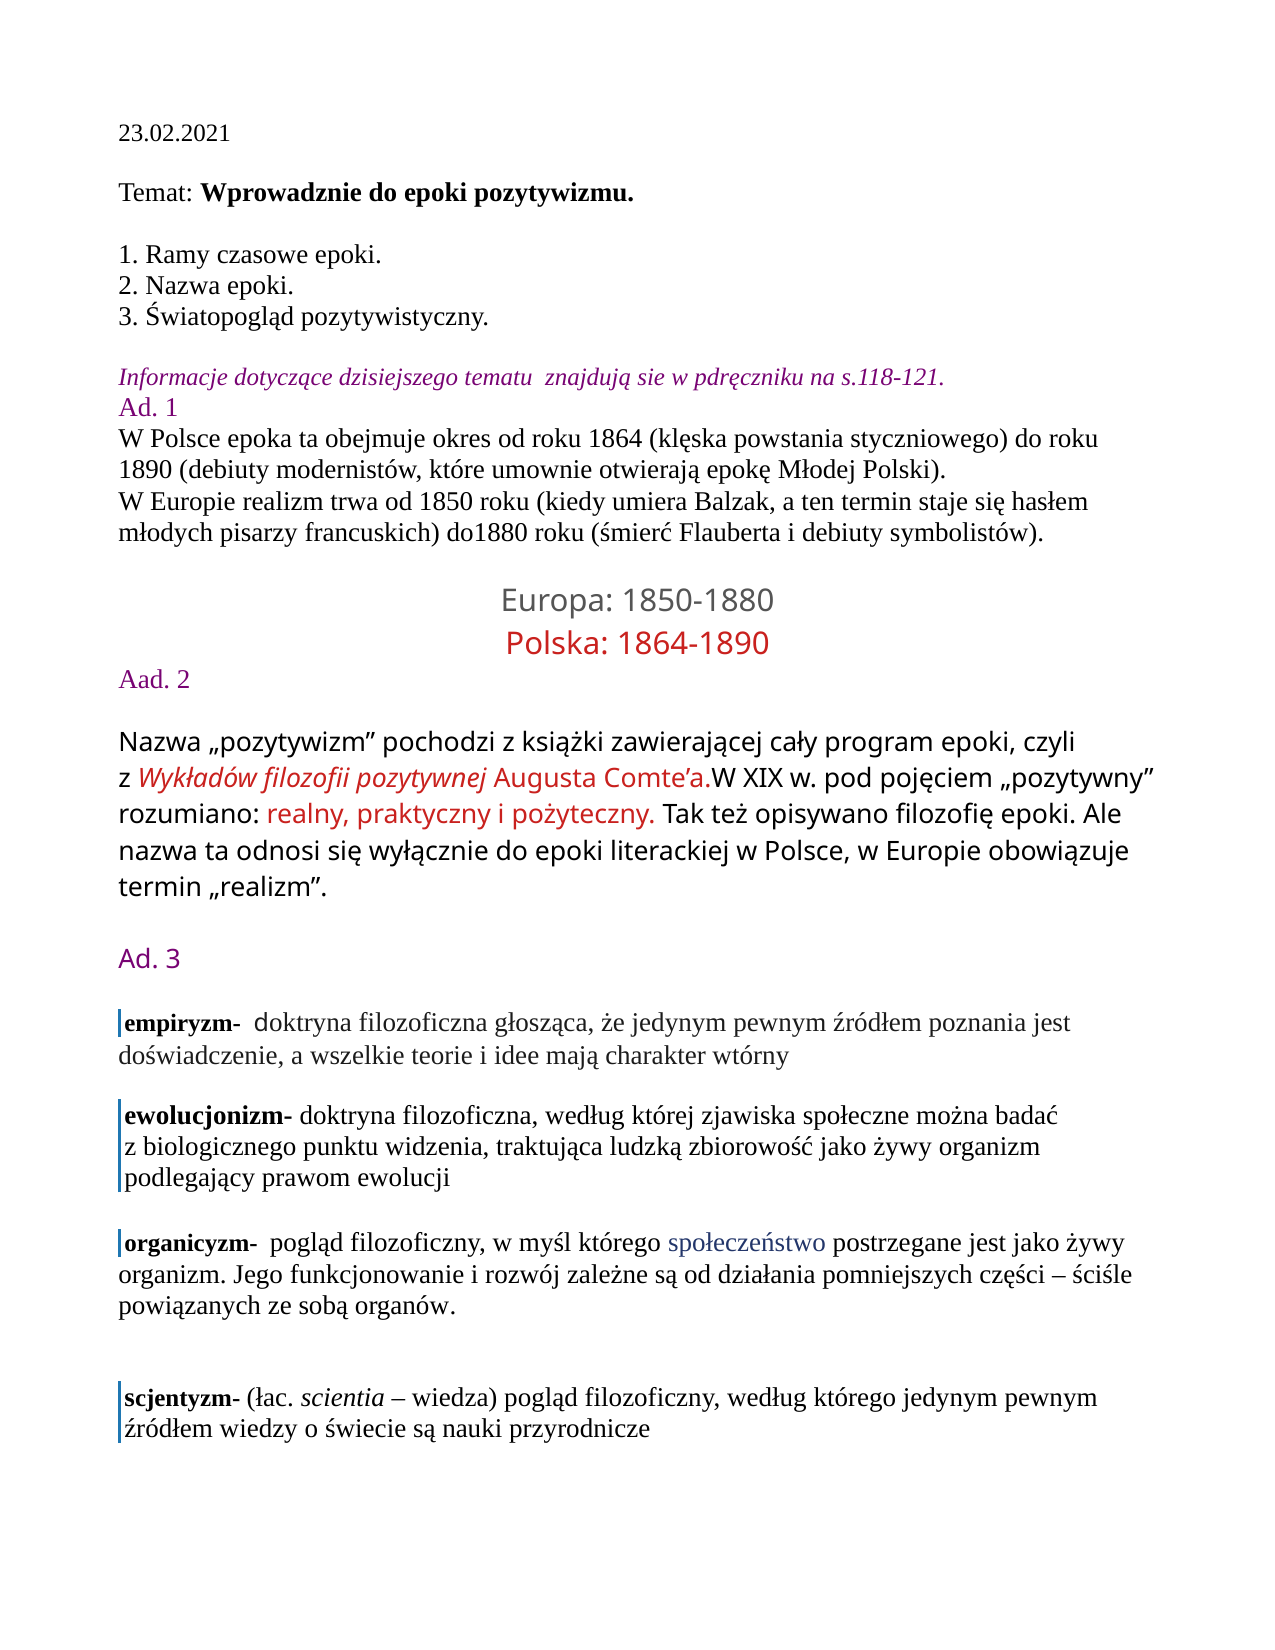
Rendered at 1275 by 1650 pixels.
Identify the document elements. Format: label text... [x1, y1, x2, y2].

text 3. Światopogląd pozytywistyczny. [118, 300, 1157, 331]
text organicyzm- pogląd filozoficzny, w myśl którego społeczeństwo postrzegane jest jako żywy organizm. Jego funkcjonowanie i rozwój zależne są od działania pomniejszych części – ściśle powiązanych ze sobą organów. [118, 1226, 1157, 1320]
text 1. Ramy czasowe epoki. [118, 238, 1157, 269]
text scjentyzm- (łac. scientia – wiedza) pogląd filozoficzny, według którego jedynym pewnym źródłem wiedzy o świecie są nauki przyrodnicze [118, 1350, 1157, 1443]
text Nazwa „pozytywizm” pochodzi z książki zawierającej cały program epoki, czyli z Wykładów filozofii pozytywnej Augusta Comte’a.W XIX w. pod pojęciem „pozytywny” rozumiano: realny, praktyczny i pożyteczny. Tak też opisywano filozofię epoki. Ale nazwa ta odnosi się wyłącznie do epoki literackiej w Polsce, w Europie obowiązuje termin „realizm”. [118, 694, 1157, 904]
text Temat: Wprowadznie do epoki pozytywizmu. [118, 176, 1157, 207]
text 2. Nazwa epoki. [118, 269, 1157, 300]
text empiryzm- doktryna filozoficzna głosząca, że jedynym pewnym źródłem poznania jest doświadczenie, a wszelkie teorie i idee mają charakter wtórny [118, 1005, 1157, 1070]
text Ad. 1 [118, 391, 1157, 422]
text Informacje dotyczące dzisiejszego tematu znajdują sie w pdręczniku na s.118-121. [118, 362, 1157, 391]
text ewolucjonizm- doktryna filozoficzna, według której zjawiska społeczne można badać z biologicznego punktu widzenia, traktująca ludzką zbiorowość jako żywy organizm podlegający prawom ewolucji [121, 1099, 1157, 1192]
text 23.02.2021 [118, 118, 1157, 147]
text Aad. 2 [118, 663, 1157, 694]
text Ad. 3 [118, 940, 1157, 1005]
text W Polsce epoka ta obejmuje okres od roku 1864 (klęska powstania styczniowego) do roku 1890 (debiuty modernistów, które umownie otwierają epokę Młodej Polski). W Europie realizm trwa od 1850 roku (kiedy umiera Balzak, a ten termin staje się hasłem młodych pisarzy francuskich) do1880 roku (śmierć Flauberta i debiuty symbolistów). [118, 422, 1157, 547]
text Europa: 1850-1880 Polska: 1864-1890 [118, 578, 1157, 663]
